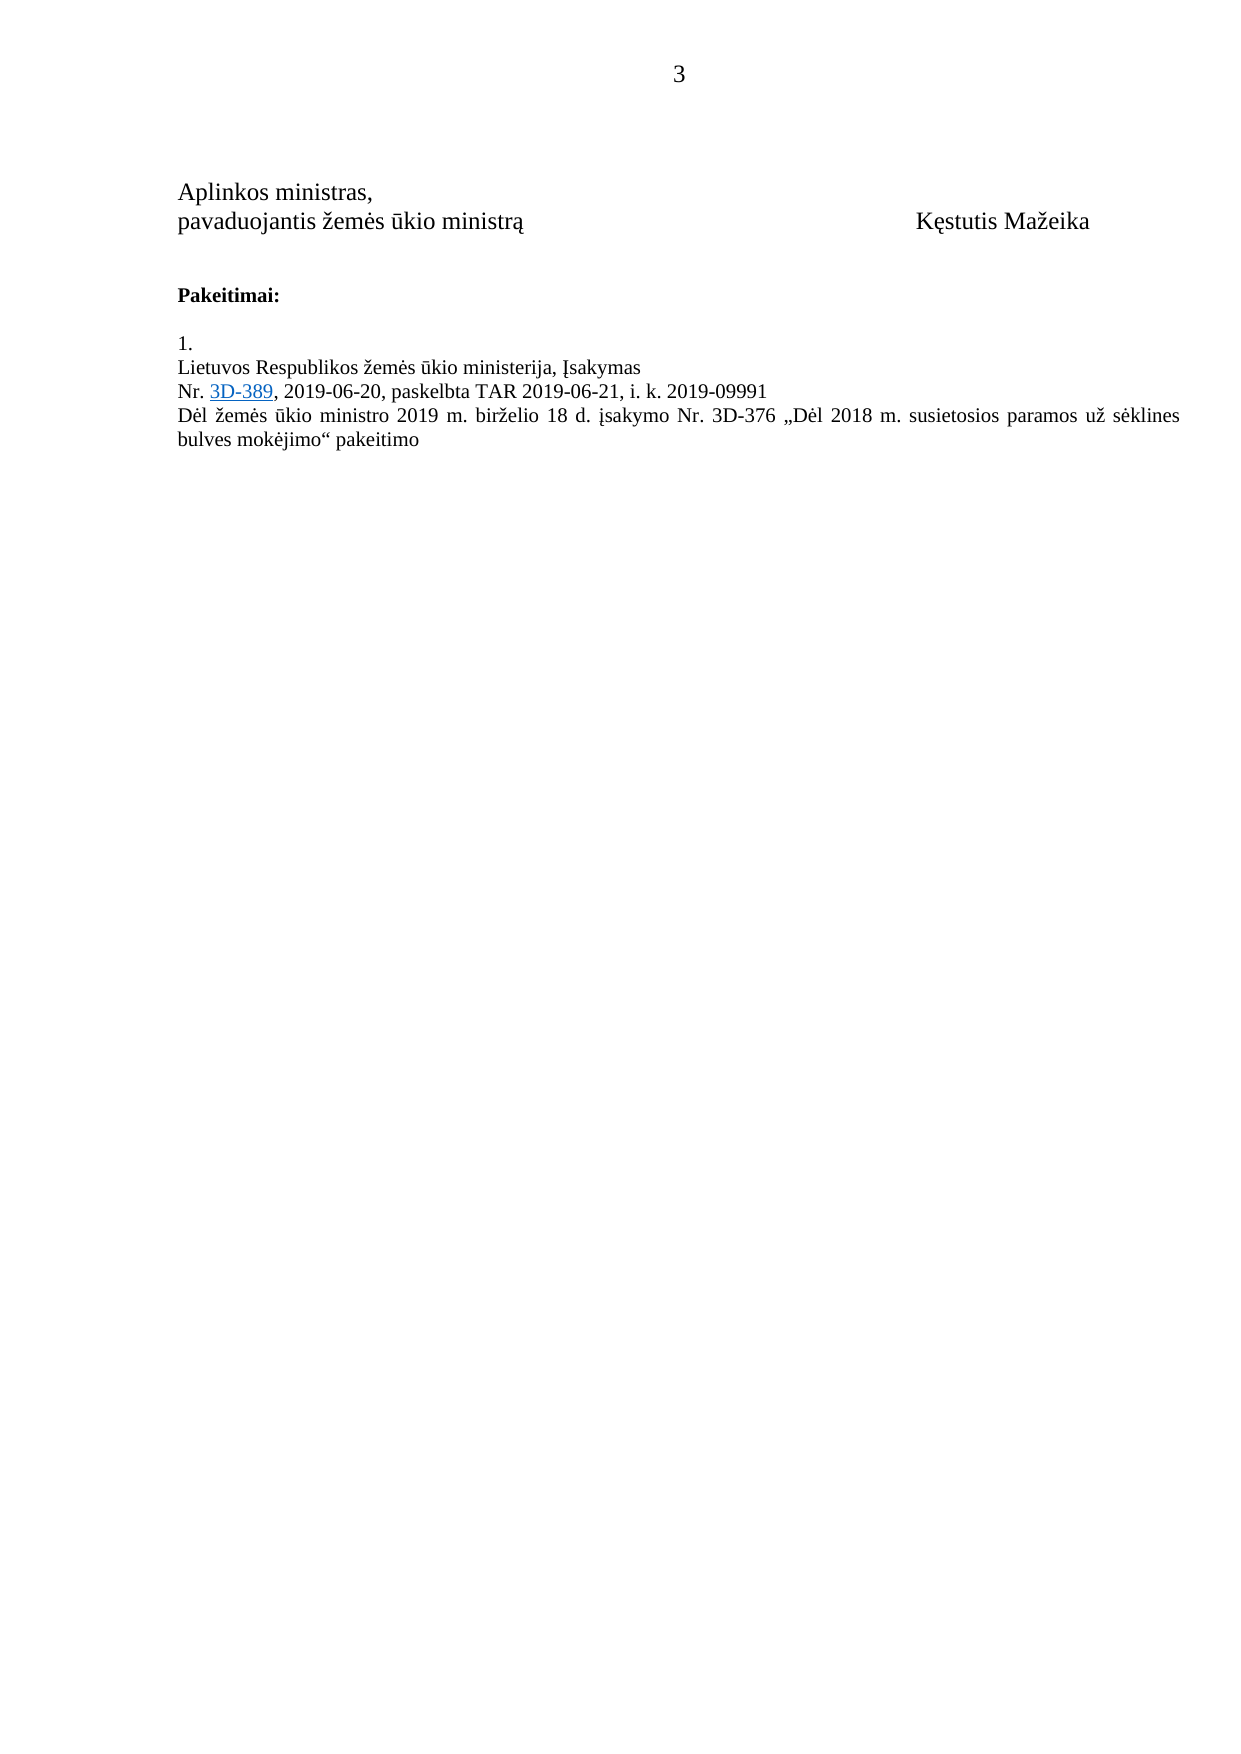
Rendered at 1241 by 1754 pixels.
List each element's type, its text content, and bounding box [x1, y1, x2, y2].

text Aplinkos ministras, [177, 177, 1181, 206]
text Pakeitimai: [177, 283, 1181, 307]
text 1. [177, 331, 1181, 355]
text pavaduojantis žemės ūkio ministrą Kęstutis Mažeika [177, 206, 1181, 235]
text Nr. 3D-389, 2019-06-20, paskelbta TAR 2019-06-21, i. k. 2019-09991 [177, 379, 1181, 403]
text Dėl žemės ūkio ministro 2019 m. birželio 18 d. įsakymo Nr. 3D-376 „Dėl 2018 m. susietosios paramos už sėklines bulves mokėjimo“ pakeitimo [177, 403, 1181, 451]
text Lietuvos Respublikos žemės ūkio ministerija, Įsakymas [177, 355, 1181, 379]
